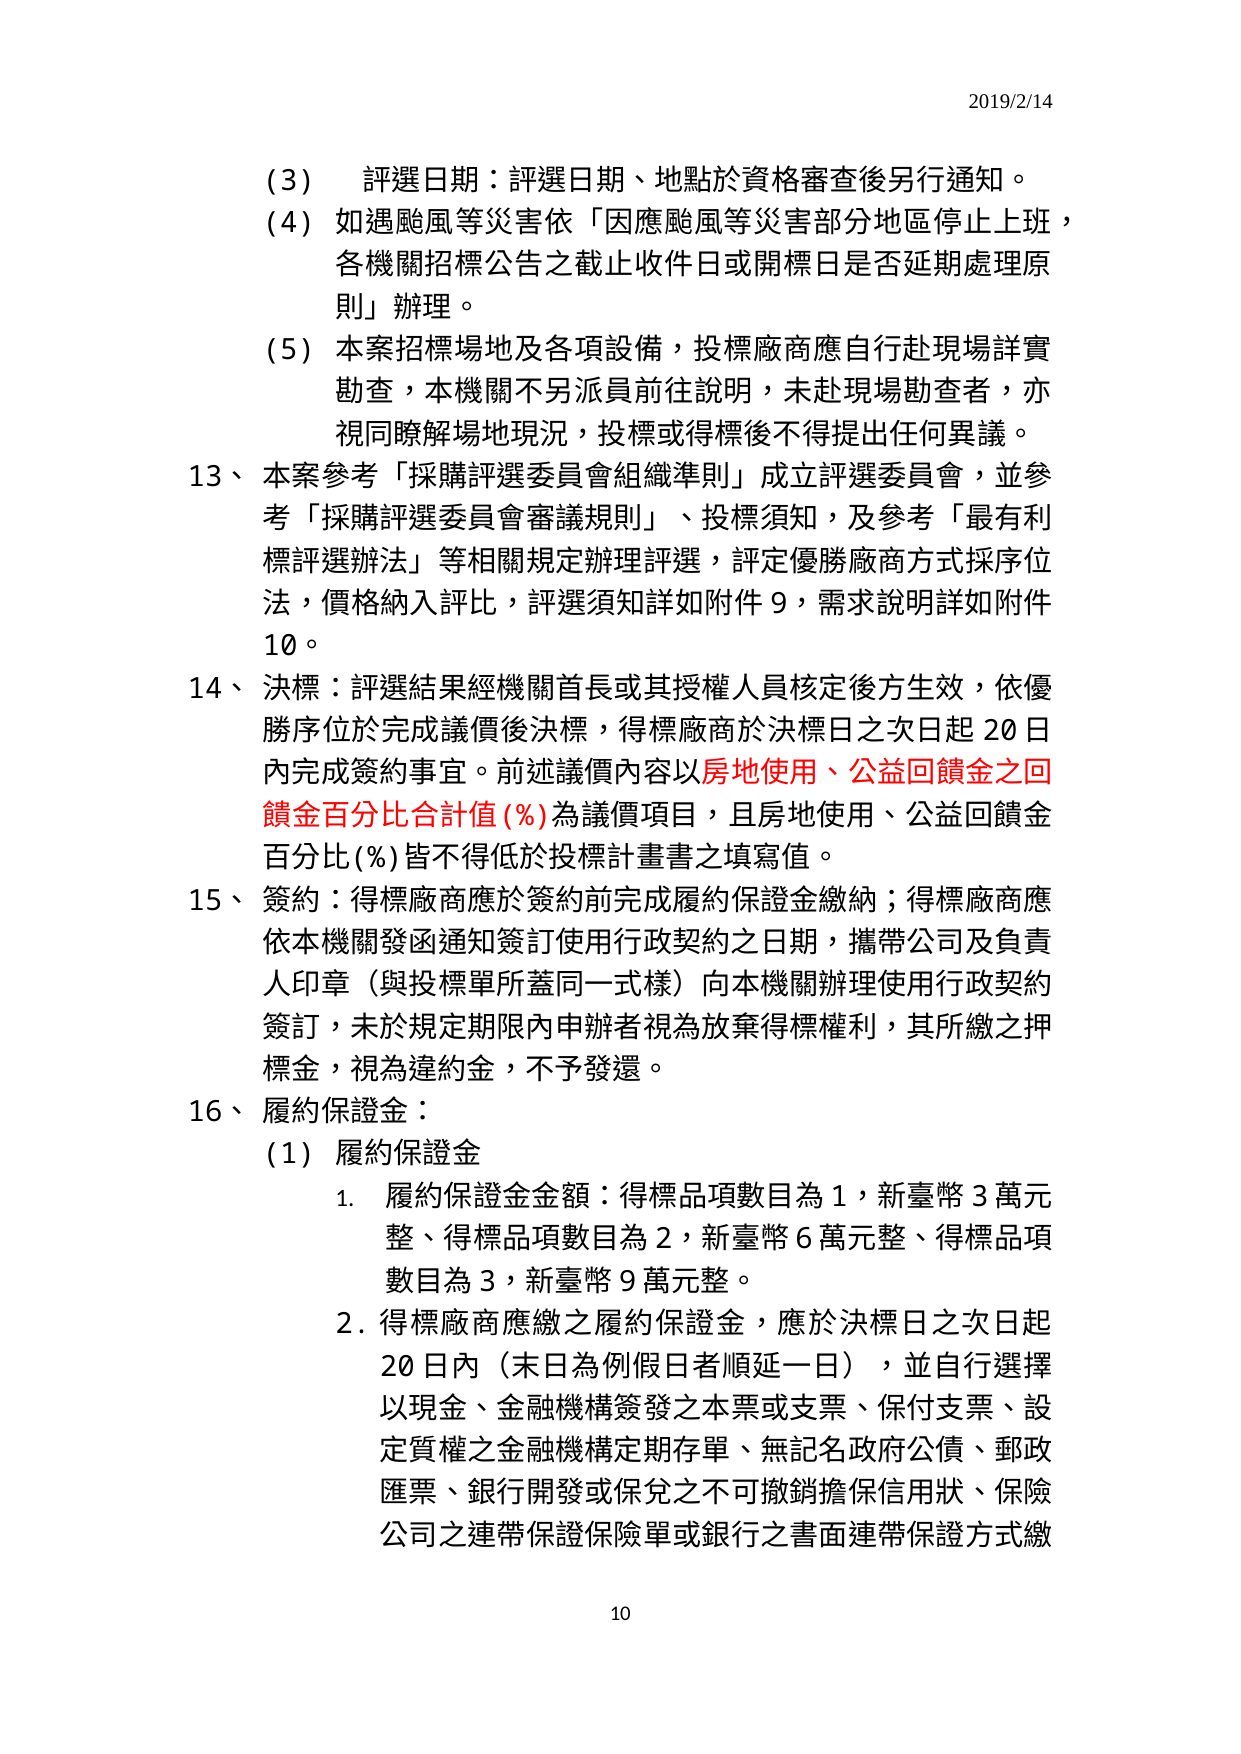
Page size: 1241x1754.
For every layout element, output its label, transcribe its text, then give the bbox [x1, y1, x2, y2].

list 評選日期：評選日期、地點於資格審查後另行通知。 [262, 156, 1053, 198]
list 履約保證金 [262, 1130, 1053, 1172]
list 履約保證金： [187, 1088, 1053, 1130]
list 如遇颱風等災害依「因應颱風等災害部分地區停止上班，各機關招標公告之截止收件日或開標日是否延期處理原則」辦理。 [262, 198, 1053, 326]
list 履約保證金金額：得標品項數目為1，新臺幣3萬元整、得標品項數目為2，新臺幣6萬元整、得標品項數目為3，新臺幣9萬元整。 [335, 1172, 1053, 1300]
list 簽約：得標廠商應於簽約前完成履約保證金繳納；得標廠商應依本機關發函通知簽訂使用行政契約之日期，攜帶公司及負責人印章（與投標單所蓋同一式樣）向本機關辦理使用行政契約簽訂，未於規定期限內申辦者視為放棄得標權利，其所繳之押標金，視為違約金，不予發還。 [187, 876, 1053, 1088]
list 得標廠商應繳之履約保證金，應於決標日之次日起20日內（末日為例假日者順延一日），並自行選擇以現金、金融機構簽發之本票或支票、保付支票、設定質權之金融機構定期存單、無記名政府公債、郵政匯票、銀行開發或保兌之不可撤銷擔保信用狀、保險公司之連帶保證保險單或銀行之書面連帶保證方式繳 [335, 1300, 1053, 1554]
list 本案參考「採購評選委員會組織準則」成立評選委員會，並參考「採購評選委員會審議規則」、投標須知，及參考「最有利標評選辦法」等相關規定辦理評選，評定優勝廠商方式採序位法，價格納入評比，評選須知詳如附件9，需求說明詳如附件10。 [187, 452, 1053, 664]
list 決標：評選結果經機關首長或其授權人員核定後方生效，依優勝序位於完成議價後決標，得標廠商於決標日之次日起20日內完成簽約事宜。前述議價內容以房地使用、公益回饋金之回饋金百分比合計值(%)為議價項目，且房地使用、公益回饋金百分比(%)皆不得低於投標計畫書之填寫值。 [187, 664, 1053, 876]
list 本案招標場地及各項設備，投標廠商應自行赴現場詳實勘查，本機關不另派員前往說明，未赴現場勘查者，亦視同瞭解場地現況，投標或得標後不得提出任何異議。 [262, 326, 1053, 452]
